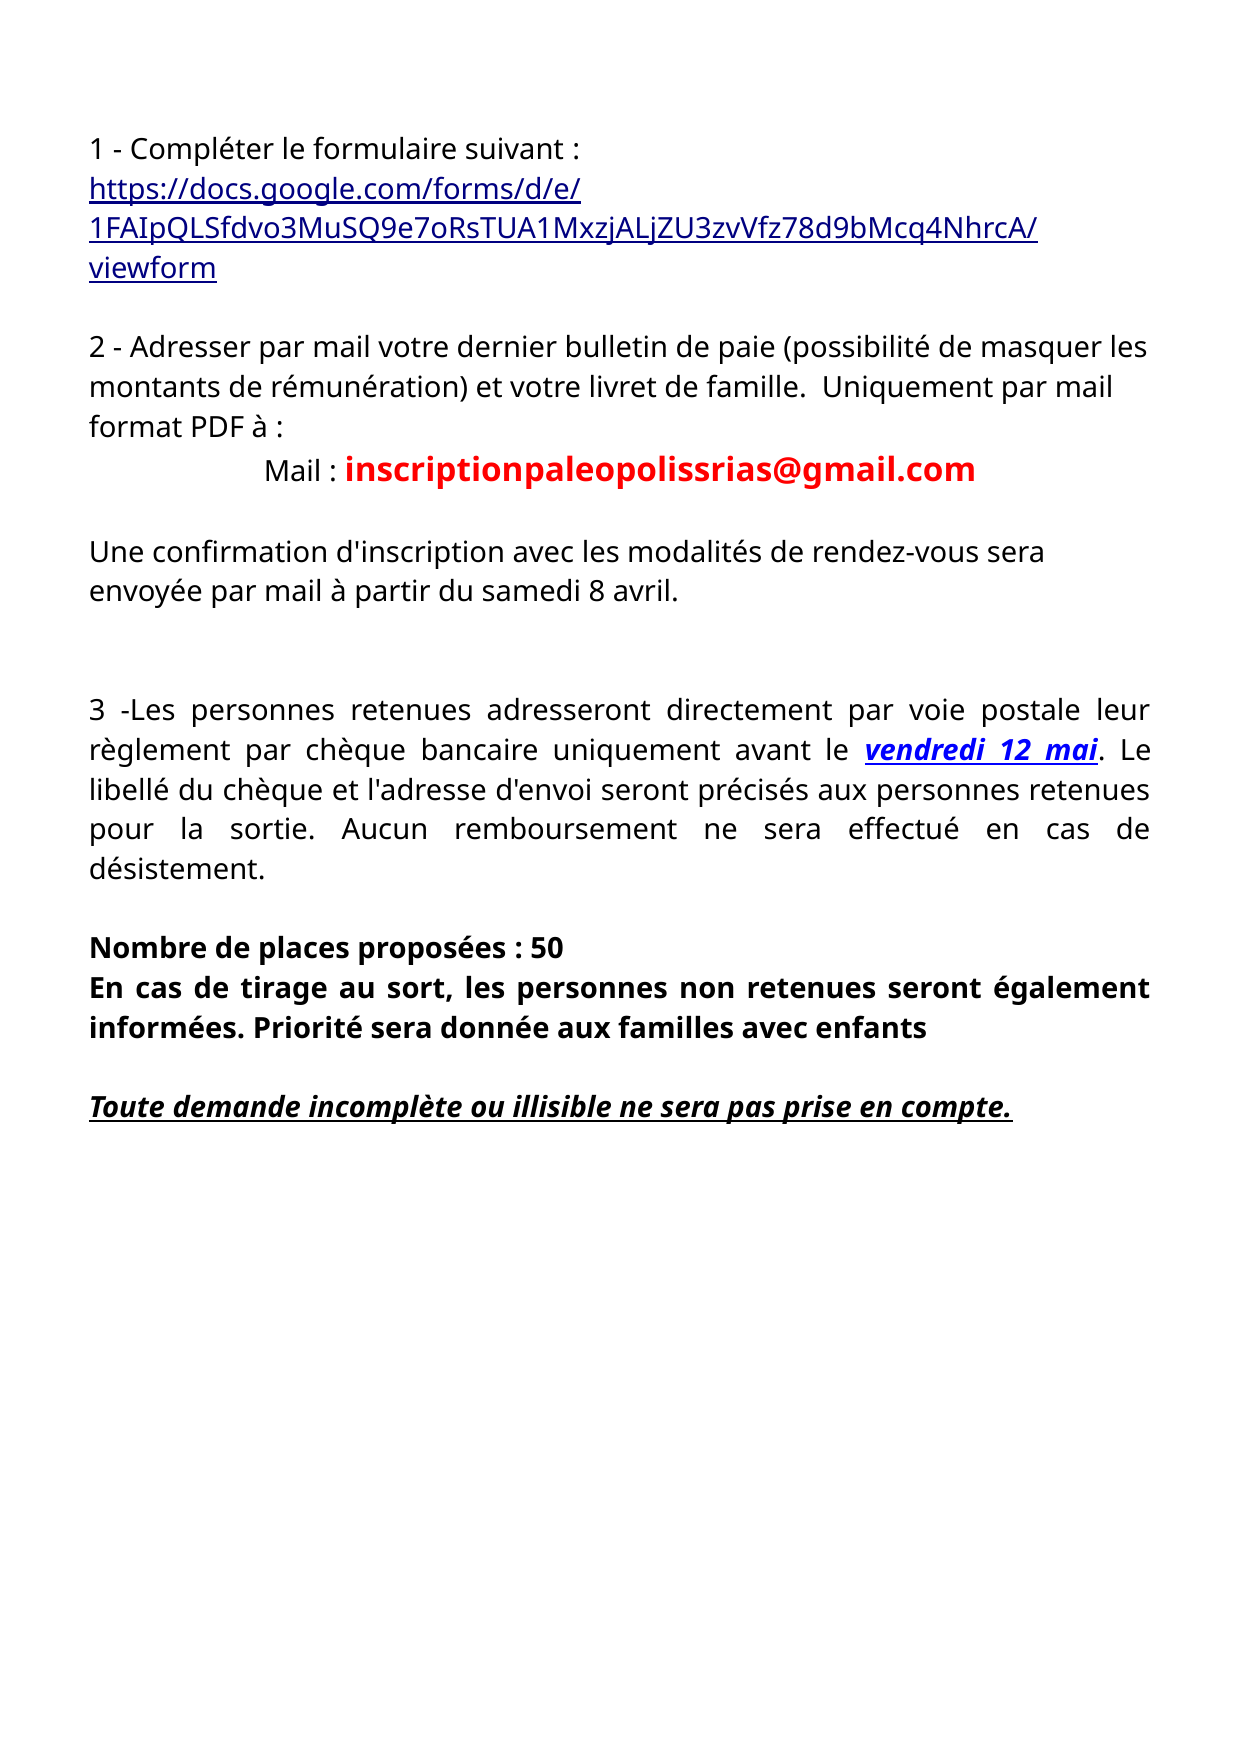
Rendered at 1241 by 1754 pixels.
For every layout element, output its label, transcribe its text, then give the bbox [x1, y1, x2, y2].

text Mail : inscriptionpaleopolissrias@gmail.com [88, 446, 1152, 491]
text 1 - Compléter le formulaire suivant : [88, 128, 1152, 168]
text Une confirmation d'inscription avec les modalités de rendez-vous sera envoyée par mail à partir du samedi 8 avril. [88, 531, 1152, 610]
text Toute demande incomplète ou illisible ne sera pas prise en compte. [88, 1086, 1152, 1126]
text 3 -Les personnes retenues adresseront directement par voie postale leur règlement par chèque bancaire uniquement avant le vendredi 12 mai. Le libellé du chèque et l'adresse d'envoi seront précisés aux personnes retenues pour la sortie. Aucun remboursement ne sera effectué en cas de désistement. [88, 689, 1152, 888]
text En cas de tirage au sort, les personnes non retenues seront également informées. Priorité sera donnée aux familles avec enfants [88, 967, 1152, 1047]
text https://docs.google.com/forms/d/e/1FAIpQLSfdvo3MuSQ9e7oRsTUA1MxzjALjZU3zvVfz78d9bMcq4NhrcA/viewform [88, 168, 1152, 287]
text Nombre de places proposées : 50 [88, 928, 1152, 967]
text 2 - Adresser par mail votre dernier bulletin de paie (possibilité de masquer les montants de rémunération) et votre livret de famille. Uniquement par mail format PDF à : [88, 327, 1152, 446]
